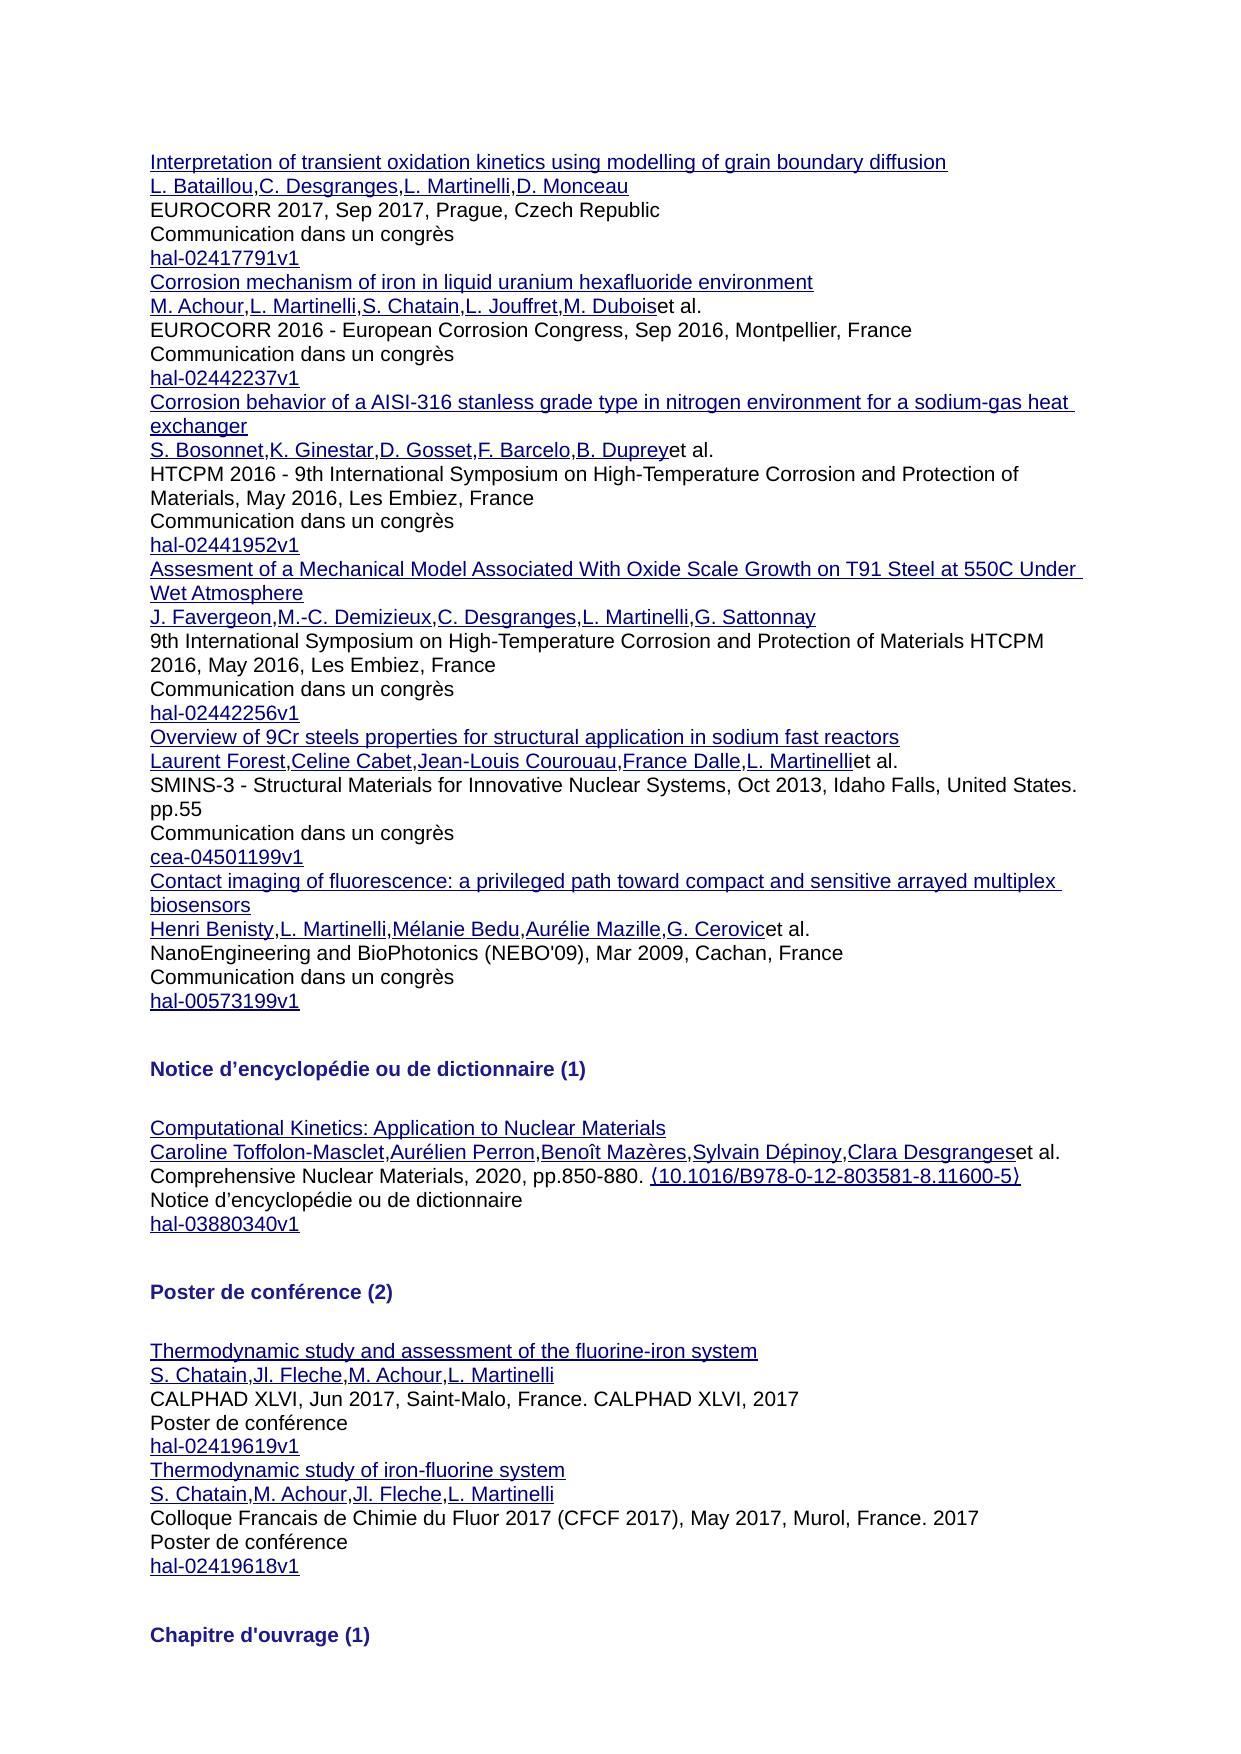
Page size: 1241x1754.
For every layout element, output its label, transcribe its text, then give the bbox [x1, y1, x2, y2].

table_cell Overview of 9Cr steels properties for structural application in sodium fast reactors Laurent Forest,Celine Cabet,Jean-Louis Courouau,France Dalle,L. Martinelliet al. SMINS-3 - Structural Materials for Innovative Nuclear Systems, Oct 2013, Idaho Falls, United States. pp.55 Communication dans un congrès cea-04501199v1 [150, 725, 1090, 869]
table_header Computational Kinetics: Application to Nuclear Materials Caroline Toffolon-Masclet,Aurélien Perron,Benoît Mazères,Sylvain Dépinoy,Clara Desgrangeset al. Comprehensive Nuclear Materials, 2020, pp.850-880. ⟨10.1016/B978-0-12-803581-8.11600-5⟩ Notice d’encyclopédie ou de dictionnaire hal-03880340v1 [150, 1116, 1090, 1235]
table_cell Assesment of a Mechanical Model Associated With Oxide Scale Growth on T91 Steel at 550C Under Wet Atmosphere J. Favergeon,M.-C. Demizieux,C. Desgranges,L. Martinelli,G. Sattonnay 9th International Symposium on High-Temperature Corrosion and Protection of Materials HTCPM 2016, May 2016, Les Embiez, France Communication dans un congrès hal-02442256v1 [150, 557, 1090, 725]
table_cell Corrosion behavior of a AISI-316 stanless grade type in nitrogen environment for a sodium-gas heat exchanger S. Bosonnet,K. Ginestar,D. Gosset,F. Barcelo,B. Dupreyet al. HTCPM 2016 - 9th International Symposium on High-Temperature Corrosion and Protection of Materials, May 2016, Les Embiez, France Communication dans un congrès hal-02441952v1 [150, 390, 1090, 557]
subtitle Chapitre d'ouvrage (1) [150, 1623, 1090, 1647]
subtitle Notice d’encyclopédie ou de dictionnaire (1) [150, 1057, 1090, 1081]
table_cell Contact imaging of fluorescence: a privileged path toward compact and sensitive arrayed multiplex biosensors Henri Benisty,L. Martinelli,Mélanie Bedu,Aurélie Mazille,G. Cerovicet al. NanoEngineering and BioPhotonics (NEBO'09), Mar 2009, Cachan, France Communication dans un congrès hal-00573199v1 [150, 869, 1090, 1012]
table_cell Thermodynamic study of iron-fluorine system S. Chatain,M. Achour,Jl. Fleche,L. Martinelli Colloque Francais de Chimie du Fluor 2017 (CFCF 2017), May 2017, Murol, France. 2017 Poster de conférence hal-02419618v1 [150, 1458, 1090, 1578]
subtitle Poster de conférence (2) [150, 1280, 1090, 1304]
table_cell Interpretation of transient oxidation kinetics using modelling of grain boundary diffusion L. Bataillou,C. Desgranges,L. Martinelli,D. Monceau EUROCORR 2017, Sep 2017, Prague, Czech Republic Communication dans un congrès hal-02417791v1 [150, 150, 1090, 270]
table_cell Corrosion mechanism of iron in liquid uranium hexafluoride environment M. Achour,L. Martinelli,S. Chatain,L. Jouffret,M. Duboiset al. EUROCORR 2016 - European Corrosion Congress, Sep 2016, Montpellier, France Communication dans un congrès hal-02442237v1 [150, 270, 1090, 389]
table_header Thermodynamic study and assessment of the fluorine-iron system S. Chatain,Jl. Fleche,M. Achour,L. Martinelli CALPHAD XLVI, Jun 2017, Saint-Malo, France. CALPHAD XLVI, 2017 Poster de conférence hal-02419619v1 [150, 1339, 1090, 1458]
